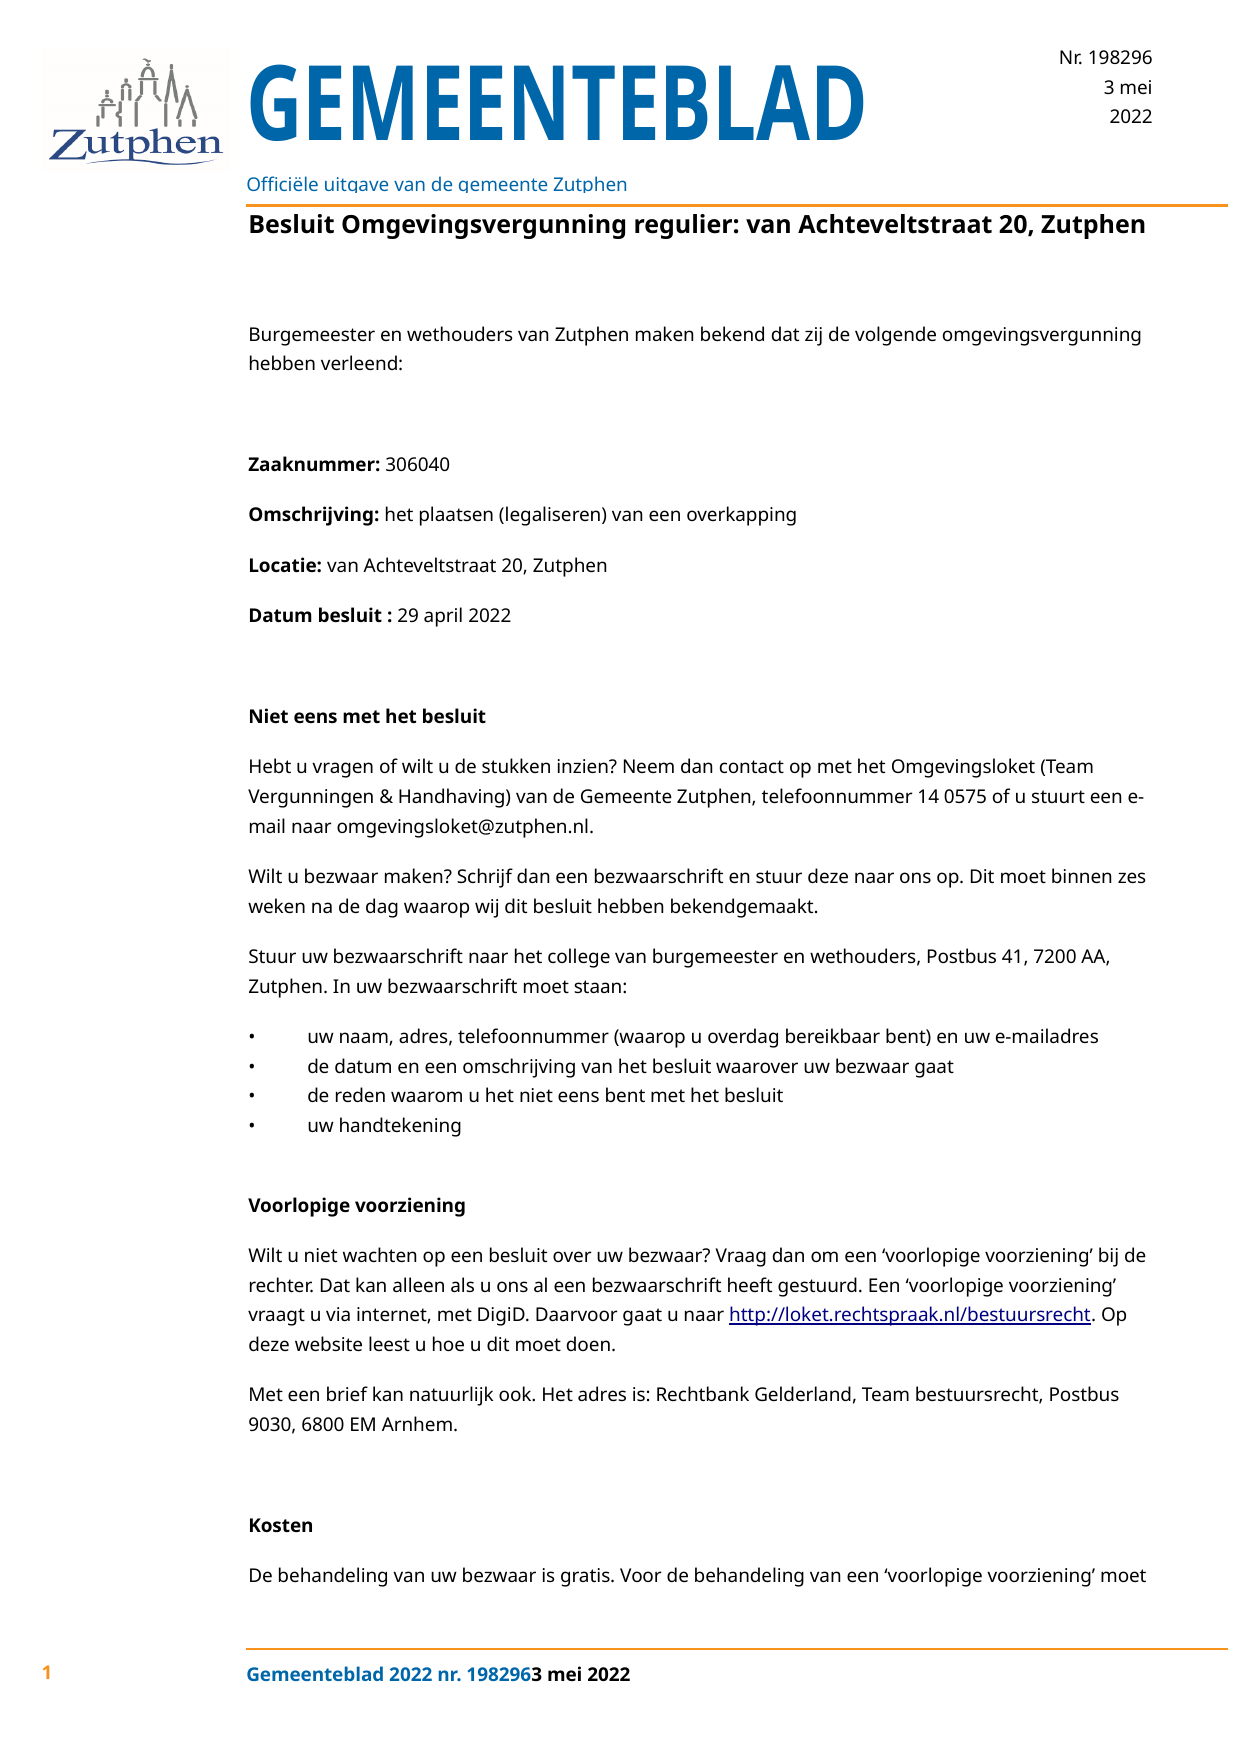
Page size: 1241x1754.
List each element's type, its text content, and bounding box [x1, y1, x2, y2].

text Zaaknummer: 306040 [248, 451, 1152, 477]
text De behandeling van uw bezwaar is gratis. Voor de behandeling van een ‘voorlopige voorziening’ moet [248, 1562, 1152, 1588]
list uw naam, adres, telefoonnummer (waarop u overdag bereikbaar bent) en uw e-mailadres [248, 1023, 1152, 1049]
text Omschrijving: het plaatsen (legaliseren) van een overkapping [248, 502, 1152, 527]
text Hebt u vragen of wilt u de stukken inzien? Neem dan contact op met het Omgevingsloket (Team Vergunningen & Handhaving) van de Gemeente Zutphen, telefoonnummer 14 0575 of u stuurt een e-mail naar omgevingsloket@zutphen.nl. [248, 754, 1152, 838]
text Wilt u bezwaar maken? Schrijf dan een bezwaarschrift en stuur deze naar ons op. Dit moet binnen zes weken na de dag waarop wij dit besluit hebben bekendgemaakt. [248, 863, 1152, 918]
text Niet eens met het besluit [248, 703, 1152, 729]
text Datum besluit : 29 april 2022 [248, 602, 1152, 628]
list uw handtekening [248, 1112, 1152, 1138]
text Locatie: van Achteveltstraat 20, Zutphen [248, 552, 1152, 578]
text Met een brief kan natuurlijk ook. Het adres is: Rechtbank Gelderland, Team bestuursrecht, Postbus 9030, 6800 EM Arnhem. [248, 1382, 1152, 1437]
list de datum en een omschrijving van het besluit waarover uw bezwaar gaat [248, 1053, 1152, 1078]
text Besluit Omgevingsvergunning regulier: van Achteveltstraat 20, Zutphen [248, 207, 1152, 241]
text Voorlopige voorziening [248, 1192, 1152, 1218]
text Burgemeester en wethouders van Zutphen maken bekend dat zij de volgende omgevingsvergunning hebben verleend: [248, 321, 1152, 376]
list de reden waarom u het niet eens bent met het besluit [248, 1082, 1152, 1108]
text Wilt u niet wachten op een besluit over uw bezwaar? Vraag dan om een ‘voorlopige voorziening’ bij de rechter. Dat kan alleen als u ons al een bezwaarschrift heeft gestuurd. Een ‘voorlopige voorziening’ vraagt u via internet, met DigiD. Daarvoor gaat u naar http://loket.rechtspraak.nl/bestuursrecht. Op deze website leest u hoe u dit moet doen. [248, 1242, 1152, 1357]
text Kosten [248, 1512, 1152, 1538]
text Stuur uw bezwaarschrift naar het college van burgemeester en wethouders, Postbus 41, 7200 AA, Zutphen. In uw bezwaarschrift moet staan: [248, 943, 1152, 998]
picture [41, 47, 231, 172]
